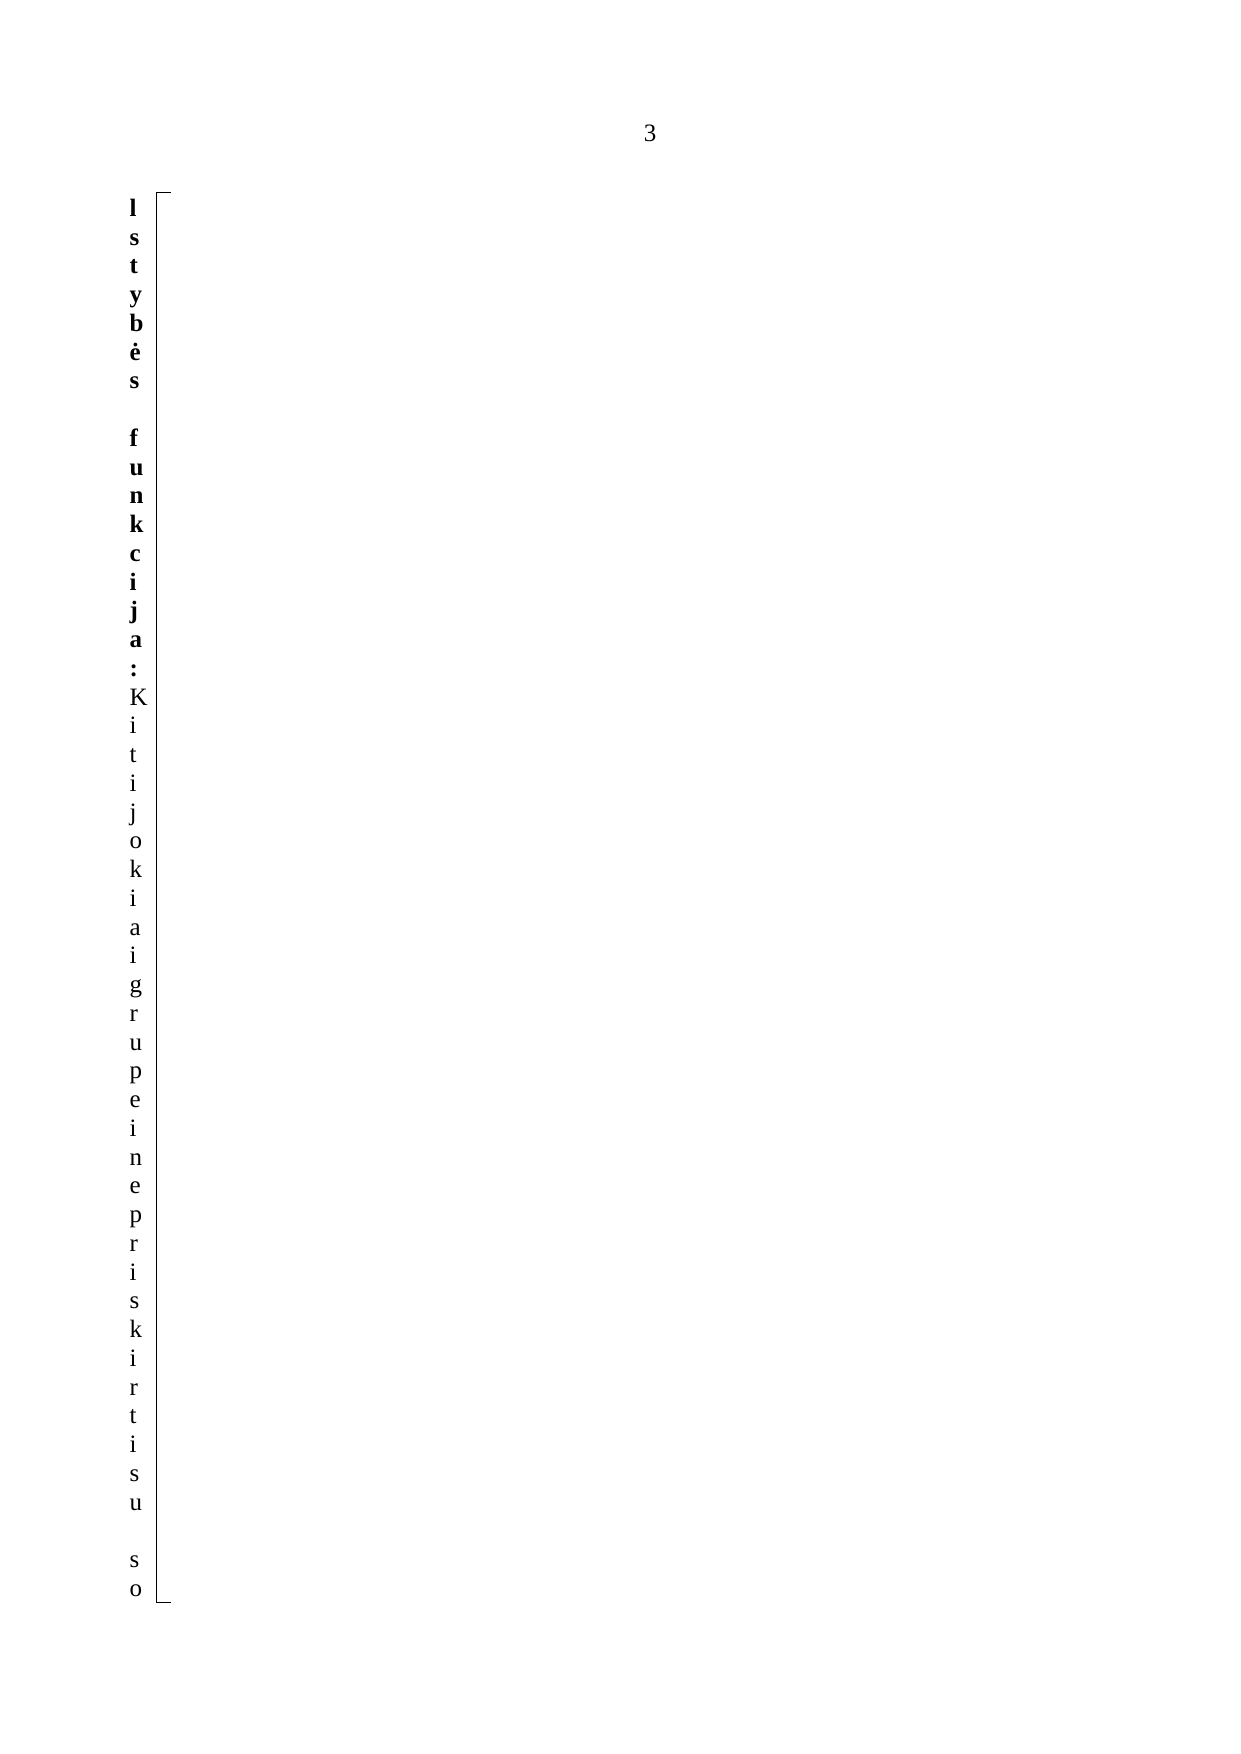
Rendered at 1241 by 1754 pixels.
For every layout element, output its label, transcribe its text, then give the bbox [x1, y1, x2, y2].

table_cell [149, 192, 156, 1602]
table_cell 10.09.01.01 [157, 193, 171, 1602]
table_cell lstybės funkcija: Kiti jokiai grupei nepriskirti su so [118, 192, 149, 1602]
